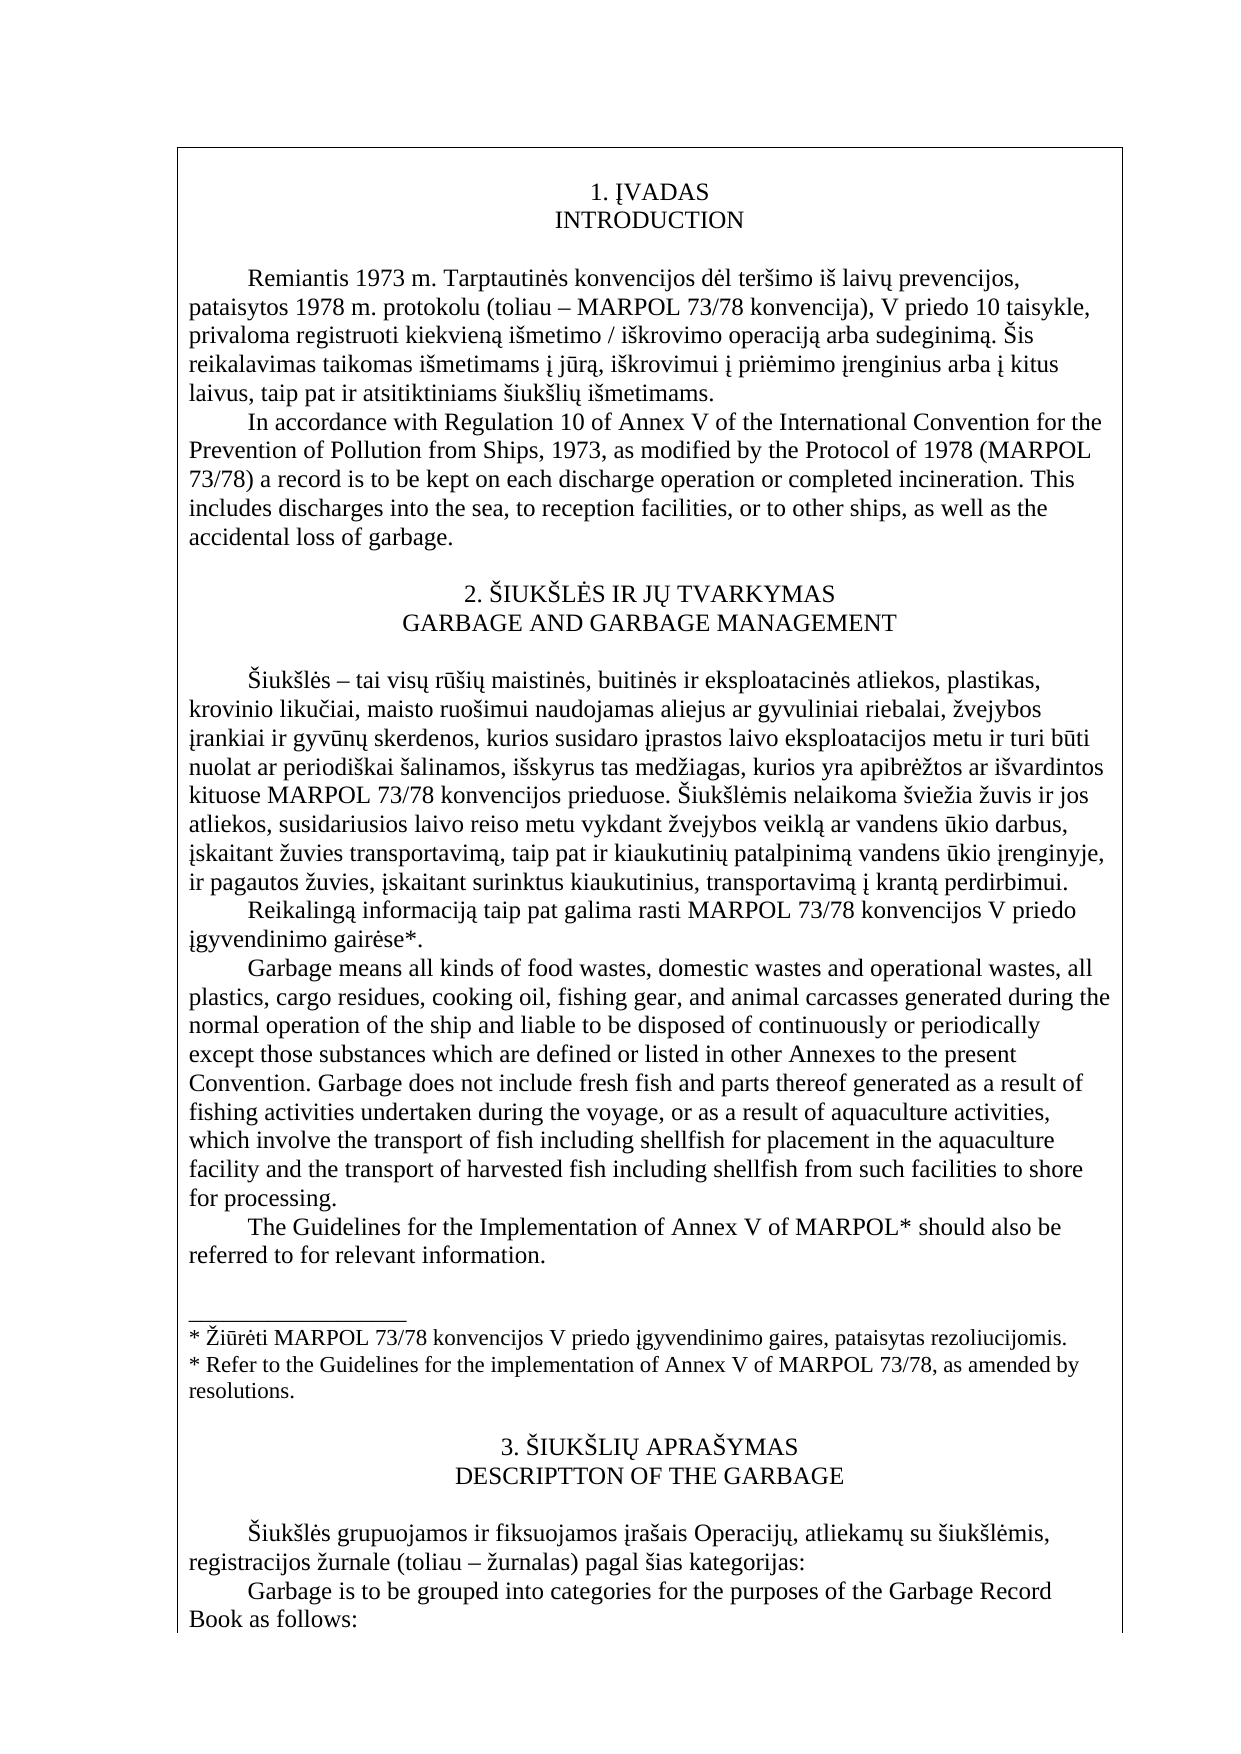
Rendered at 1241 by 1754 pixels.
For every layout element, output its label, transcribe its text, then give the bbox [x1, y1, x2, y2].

table_header 1. ĮVADAS INTRODUCTION Remiantis 1973 m. Tarptautinės konvencijos dėl teršimo iš laivų prevencijos, pataisytos 1978 m. protokolu (toliau – MARPOL 73/78 konvencija), V priedo 10 taisykle, privaloma registruoti kiekvieną išmetimo / iškrovimo operaciją arba sudeginimą. Šis reikalavimas taikomas išmetimams į jūrą, iškrovimui į priėmimo įrenginius arba į kitus laivus, taip pat ir atsitiktiniams šiukšlių išmetimams. In accordance with Regulation 10 of Annex V of the International Convention for the Prevention of Pollution from Ships, 1973, as modified by the Protocol of 1978 (MARPOL 73/78) a record is to be kept on each discharge operation or completed incineration. This includes discharges into the sea, to reception facilities, or to other ships, as well as the accidental loss of garbage. 2. ŠIUKŠLĖS IR JŲ TVARKYMAS GARBAGE AND GARBAGE MANAGEMENT Šiukšlės – tai visų rūšių maistinės, buitinės ir eksploatacinės atliekos, plastikas, krovinio likučiai, maisto ruošimui naudojamas aliejus ar gyvuliniai riebalai, žvejybos įrankiai ir gyvūnų skerdenos, kurios susidaro įprastos laivo eksploatacijos metu ir turi būti nuolat ar periodiškai šalinamos, išskyrus tas medžiagas, kurios yra apibrėžtos ar išvardintos kituose MARPOL 73/78 konvencijos prieduose. Šiukšlėmis nelaikoma šviežia žuvis ir jos atliekos, susidariusios laivo reiso metu vykdant žvejybos veiklą ar vandens ūkio darbus, įskaitant žuvies transportavimą, taip pat ir kiaukutinių patalpinimą vandens ūkio įrenginyje, ir pagautos žuvies, įskaitant surinktus kiaukutinius, transportavimą į krantą perdirbimui. Reikalingą informaciją taip pat galima rasti MARPOL 73/78 konvencijos V priedo įgyvendinimo gairėse*. Garbage means all kinds of food wastes, domestic wastes and operational wastes, all plastics, cargo residues, cooking oil, fishing gear, and animal carcasses generated during the normal operation of the ship and liable to be disposed of continuously or periodically except those substances which are defined or listed in other Annexes to the present Convention. Garbage does not include fresh fish and parts thereof generated as a result of fishing activities undertaken during the voyage, or as a result of aquaculture activities, which involve the transport of fish including shellfish for placement in the aquaculture facility and the transport of harvested fish including shellfish from such facilities to shore for processing. The Guidelines for the Implementation of Annex V of MARPOL* should also be referred to for relevant information. ___________________ * Žiūrėti MARPOL 73/78 konvencijos V priedo įgyvendinimo gaires, pataisytas rezoliucijomis. * Refer to the Guidelines for the implementation of Annex V of MARPOL 73/78, as amended by resolutions. 3. ŠIUKŠLIŲ APRAŠYMAS DESCRIPTTON OF THE GARBAGE Šiukšlės grupuojamos ir fiksuojamos įrašais Operacijų, atliekamų su šiukšlėmis, registracijos žurnale (toliau – žurnalas) pagal šias kategorijas: Garbage is to be grouped into categories for the purposes of the Garbage Record Book as follows: [178, 148, 1122, 1633]
